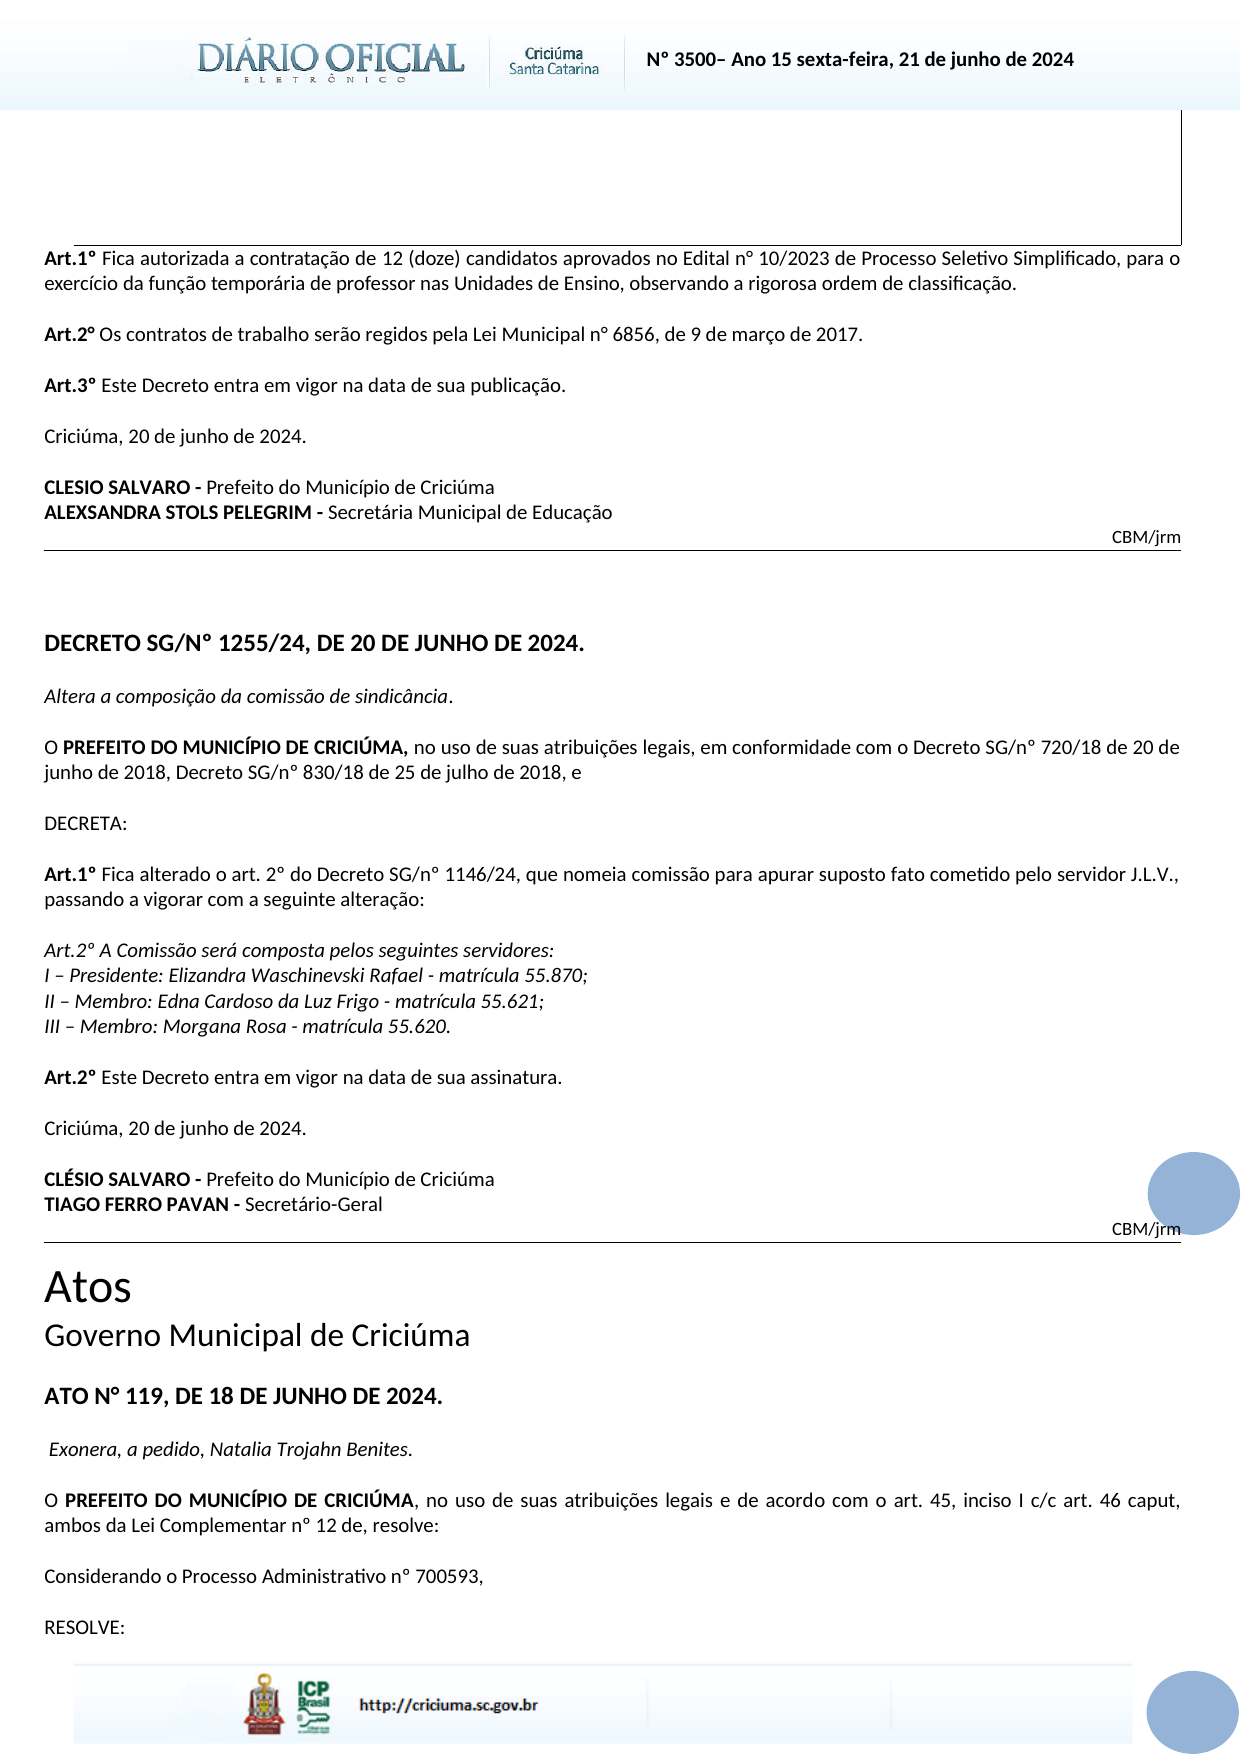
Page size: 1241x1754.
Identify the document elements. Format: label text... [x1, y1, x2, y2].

text CBM/jrm [44, 1217, 1181, 1242]
text ATO N° 119, DE 18 DE JUNHO DE 2024. [44, 1380, 1181, 1411]
text CLESIO SALVARO - Prefeito do Município de Criciúma [44, 474, 1181, 499]
text Art.1º Fica alterado o art. 2º do Decreto SG/nº 1146/24, que nomeia comissão para apurar suposto fato cometido pelo servidor J.L.V., passando a vigorar com a seguinte alteração: [44, 861, 1181, 912]
text Atos [44, 1256, 1181, 1314]
text DECRETA: [44, 810, 1181, 836]
text Criciúma, 20 de junho de 2024. [44, 1115, 1181, 1141]
text Altera a composição da comissão de sindicância. [44, 683, 1181, 708]
text ALEXSANDRA STOLS PELEGRIM - Secretária Municipal de Educação [44, 499, 1181, 525]
text Art.2º Este Decreto entra em vigor na data de sua assinatura. [44, 1064, 1181, 1090]
text CBM/jrm [44, 525, 1181, 550]
text O PREFEITO DO MUNICÍPIO DE CRICIÚMA, no uso de suas atribuições legais e de acordo com o art. 45, inciso I c/c art. 46 caput, ambos da Lei Complementar nº 12 de, resolve: [44, 1487, 1181, 1538]
text Governo Municipal de Criciúma [44, 1314, 1181, 1355]
text Considerando o Processo Administrativo nº 700593, [44, 1563, 1181, 1589]
text TIAGO FERRO PAVAN - Secretário-Geral [44, 1191, 1155, 1217]
text Exonera, a pedido, Natalia Trojahn Benites. [44, 1436, 1181, 1462]
text II – Membro: Edna Cardoso da Luz Frigo - matrícula 55.621; [44, 988, 1181, 1013]
text III – Membro: Morgana Rosa - matrícula 55.620. [44, 1013, 1181, 1039]
text Art.2º A Comissão será composta pelos seguintes servidores: [44, 937, 1181, 963]
text Art.3º Este Decreto entra em vigor na data de sua publicação. [44, 372, 1181, 398]
text DECRETO SG/Nº 1255/24, DE 20 DE JUNHO DE 2024. [44, 627, 1181, 658]
text CLÉSIO SALVARO - Prefeito do Município de Criciúma [44, 1166, 1158, 1191]
text RESOLVE: [44, 1614, 1181, 1639]
text I – Presidente: Elizandra Waschinevski Rafael - matrícula 55.870; [44, 963, 1181, 988]
text Art.1º Fica autorizada a contratação de 12 (doze) candidatos aprovados no Edital n° 10/2023 de Processo Seletivo Simplificado, para o exercício da função temporária de professor nas Unidades de Ensino, observando a rigorosa ordem de classificação. [44, 245, 1181, 296]
text O PREFEITO DO MUNICÍPIO DE CRICIÚMA, no uso de suas atribuições legais, em conformidade com o Decreto SG/nº 720/18 de 20 de junho de 2018, Decreto SG/nº 830/18 de 25 de julho de 2018, e [44, 734, 1181, 785]
text Criciúma, 20 de junho de 2024. [44, 423, 1181, 448]
text Art.2° Os contratos de trabalho serão regidos pela Lei Municipal n° 6856, de 9 de março de 2017. [44, 321, 1181, 347]
